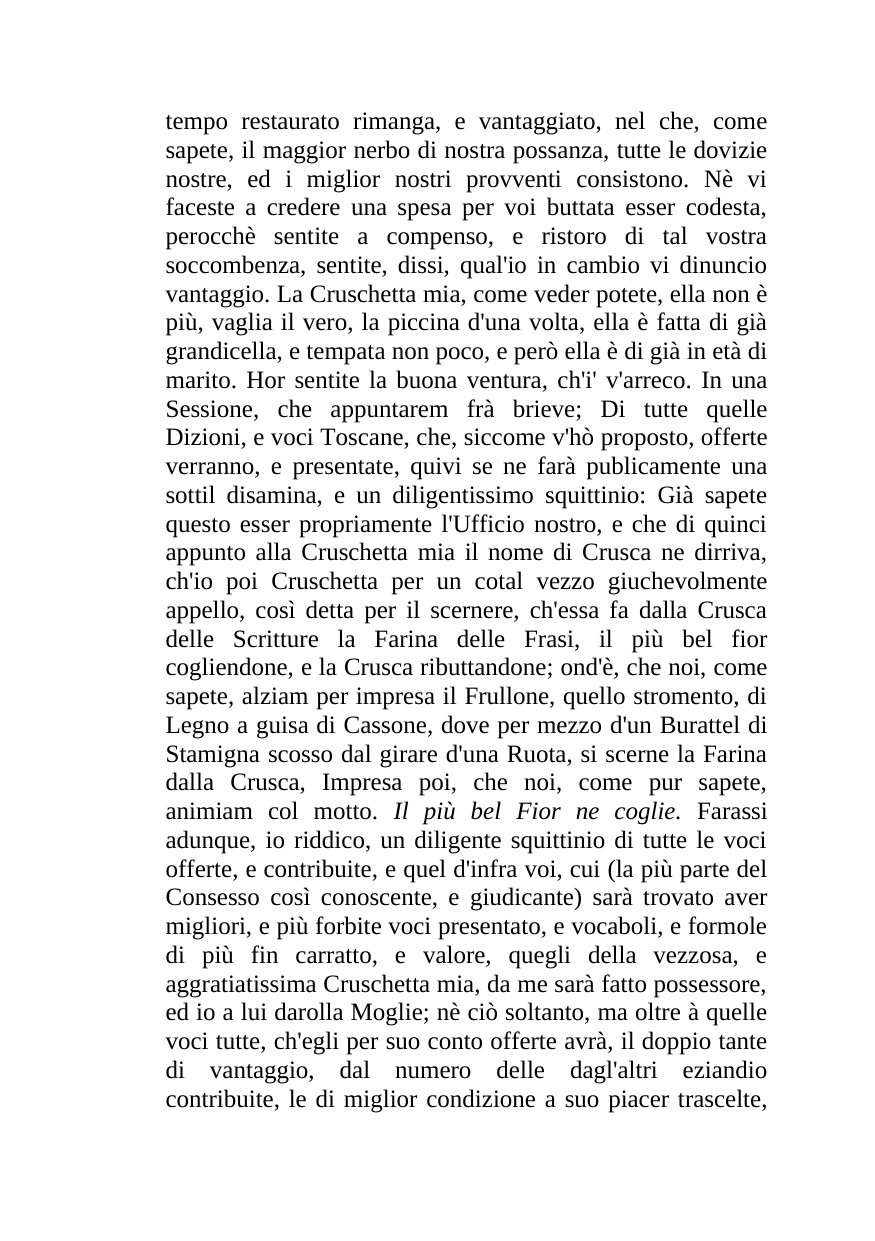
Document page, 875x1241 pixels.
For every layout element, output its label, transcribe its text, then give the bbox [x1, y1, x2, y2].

text tempo restaurato rimanga, e vantaggiato, nel che, come sapete, il maggior nerbo di nostra possanza, tutte le dovizie nostre, ed i miglior nostri provventi consistono. Nè vi faceste a credere una spesa per voi buttata esser codesta, perocchè sentite a compenso, e ristoro di tal vostra soccombenza, sentite, dissi, qual'io in cambio vi dinuncio vantaggio. La Cruschetta mia, come veder potete, ella non è più, vaglia il vero, la piccina d'una volta, ella è fatta di già grandicella, e tempata non poco, e però ella è di già in età di marito. Hor sentite la buona ventura, ch'i' v'arreco. In una Sessione, che appuntarem frà brieve; Di tutte quelle Dizioni, e voci Toscane, che, siccome v'hò proposto, offerte verranno, e presentate, quivi se ne farà publicamente una sottil disamina, e un diligentissimo squittinio: Già sapete questo esser propriamente l'Ufficio nostro, e che di quinci appunto alla Cruschetta mia il nome di Crusca ne dirriva, ch'io poi Cruschetta per un cotal vezzo giuchevolmente appello, così detta per il scernere, ch'essa fa dalla Crusca delle Scritture la Farina delle Frasi, il più bel fior cogliendone, e la Crusca ributtandone; ond'è, che noi, come sapete, alziam per impresa il Frullone, quello stromento, di Legno a guisa di Cassone, dove per mezzo d'un Burattel di Stamigna scosso dal girare d'una Ruota, si scerne la Farina dalla Crusca, Impresa poi, che noi, come pur sapete, animiam col motto. Il più bel Fior ne coglie. Farassi adunque, io riddico, un diligente squittinio di tutte le voci offerte, e contribuite, e quel d'infra voi, cui (la più parte del Consesso così conoscente, e giudicante) sarà trovato aver migliori, e più forbite voci presentato, e vocaboli, e formole di più fin carratto, e valore, quegli della vezzosa, e aggratiatissima Cruschetta mia, da me sarà fatto possessore, ed io a lui darolla Moglie; nè ciò soltanto, ma oltre à quelle voci tutte, ch'egli per suo conto offerte avrà, il doppio tante di vantaggio, dal numero delle dagl'altri eziandio contribuite, le di miglior condizione a suo piacer trascelte, [106, 106, 768, 1112]
